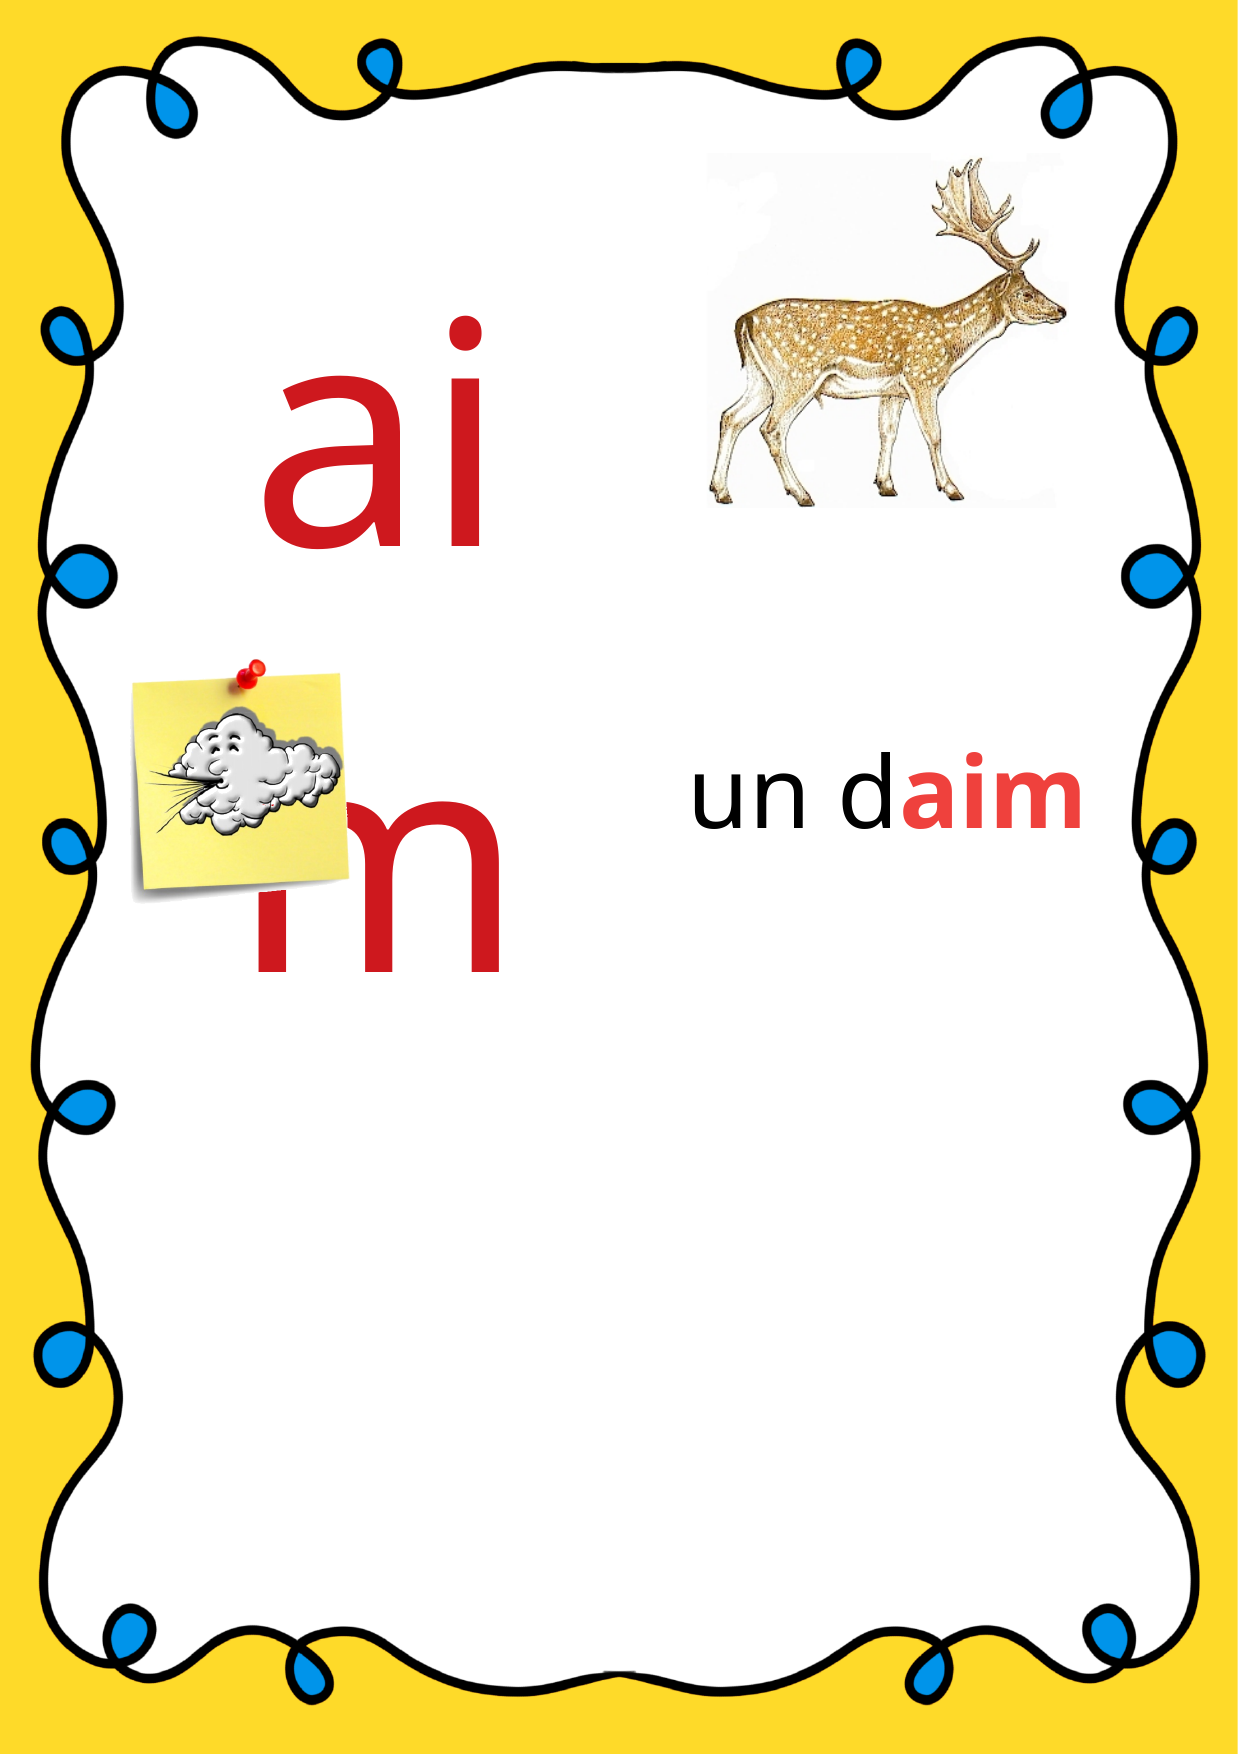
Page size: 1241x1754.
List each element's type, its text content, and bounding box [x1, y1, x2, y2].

table_cell un daim [627, 516, 1148, 1064]
table_header [627, 145, 1148, 516]
table_header aim [130, 145, 627, 1064]
